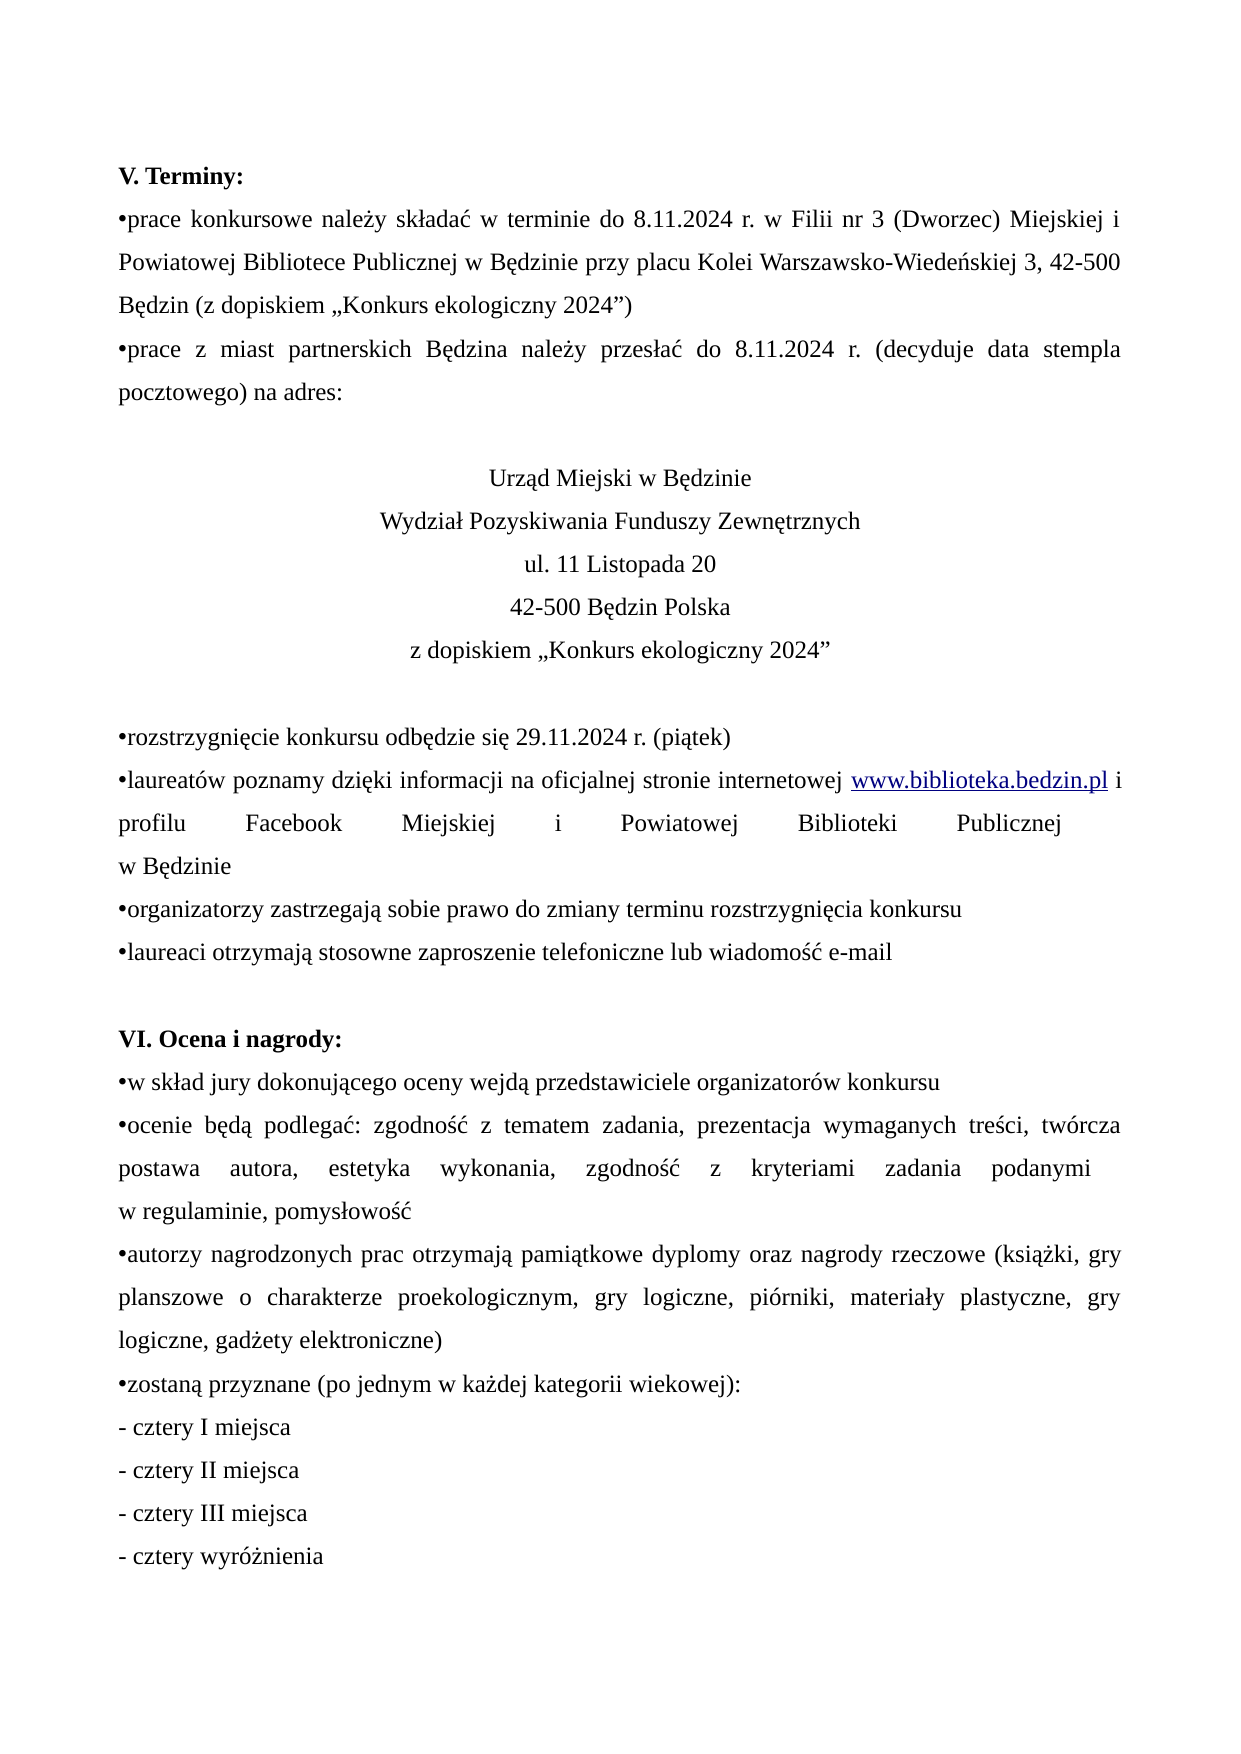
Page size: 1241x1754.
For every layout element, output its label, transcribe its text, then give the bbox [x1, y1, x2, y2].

list zostaną przyznane (po jednym w każdej kategorii wiekowej): [118, 1369, 1122, 1397]
list w skład jury dokonującego oceny wejdą przedstawiciele organizatorów konkursu [118, 1067, 1122, 1096]
text VI. Ocena i nagrody: [118, 1024, 1122, 1052]
list laureaci otrzymają stosowne zaproszenie telefoniczne lub wiadomość e-mail [118, 937, 1122, 966]
list prace z miast partnerskich Będzina należy przesłać do 8.11.2024 r. (decyduje data stempla pocztowego) na adres: [118, 334, 1122, 406]
text 42-500 Będzin Polska [118, 592, 1122, 621]
text V. Terminy: [118, 161, 1122, 190]
list laureatów poznamy dzięki informacji na oficjalnej stronie internetowej www.biblioteka.bedzin.pl i profilu Facebook Miejskiej i Powiatowej Biblioteki Publicznej w Będzinie [118, 765, 1122, 880]
list organizatorzy zastrzegają sobie prawo do zmiany terminu rozstrzygnięcia konkursu [118, 894, 1122, 923]
text - cztery II miejsca [118, 1455, 1122, 1484]
list autorzy nagrodzonych prac otrzymają pamiątkowe dyplomy oraz nagrody rzeczowe (książki, gry planszowe o charakterze proekologicznym, gry logiczne, piórniki, materiały plastyczne, gry logiczne, gadżety elektroniczne) [118, 1239, 1122, 1354]
text - cztery III miejsca [118, 1498, 1122, 1527]
list prace konkursowe należy składać w terminie do 8.11.2024 r. w Filii nr 3 (Dworzec) Miejskiej i Powiatowej Bibliotece Publicznej w Będzinie przy placu Kolei Warszawsko-Wiedeńskiej 3, 42-500 Będzin (z dopiskiem „Konkurs ekologiczny 2024”) [118, 204, 1122, 319]
text z dopiskiem „Konkurs ekologiczny 2024” [118, 636, 1122, 664]
text Urząd Miejski w Będzinie [118, 463, 1122, 492]
text - cztery wyróżnienia [118, 1541, 1122, 1570]
list rozstrzygnięcie konkursu odbędzie się 29.11.2024 r. (piątek) [118, 722, 1122, 751]
text ul. 11 Listopada 20 [118, 549, 1122, 578]
text - cztery I miejsca [118, 1412, 1122, 1441]
text Wydział Pozyskiwania Funduszy Zewnętrznych [118, 506, 1122, 535]
list ocenie będą podlegać: zgodność z tematem zadania, prezentacja wymaganych treści, twórcza postawa autora, estetyka wykonania, zgodność z kryteriami zadania podanymi w regulaminie, pomysłowość [118, 1110, 1122, 1225]
